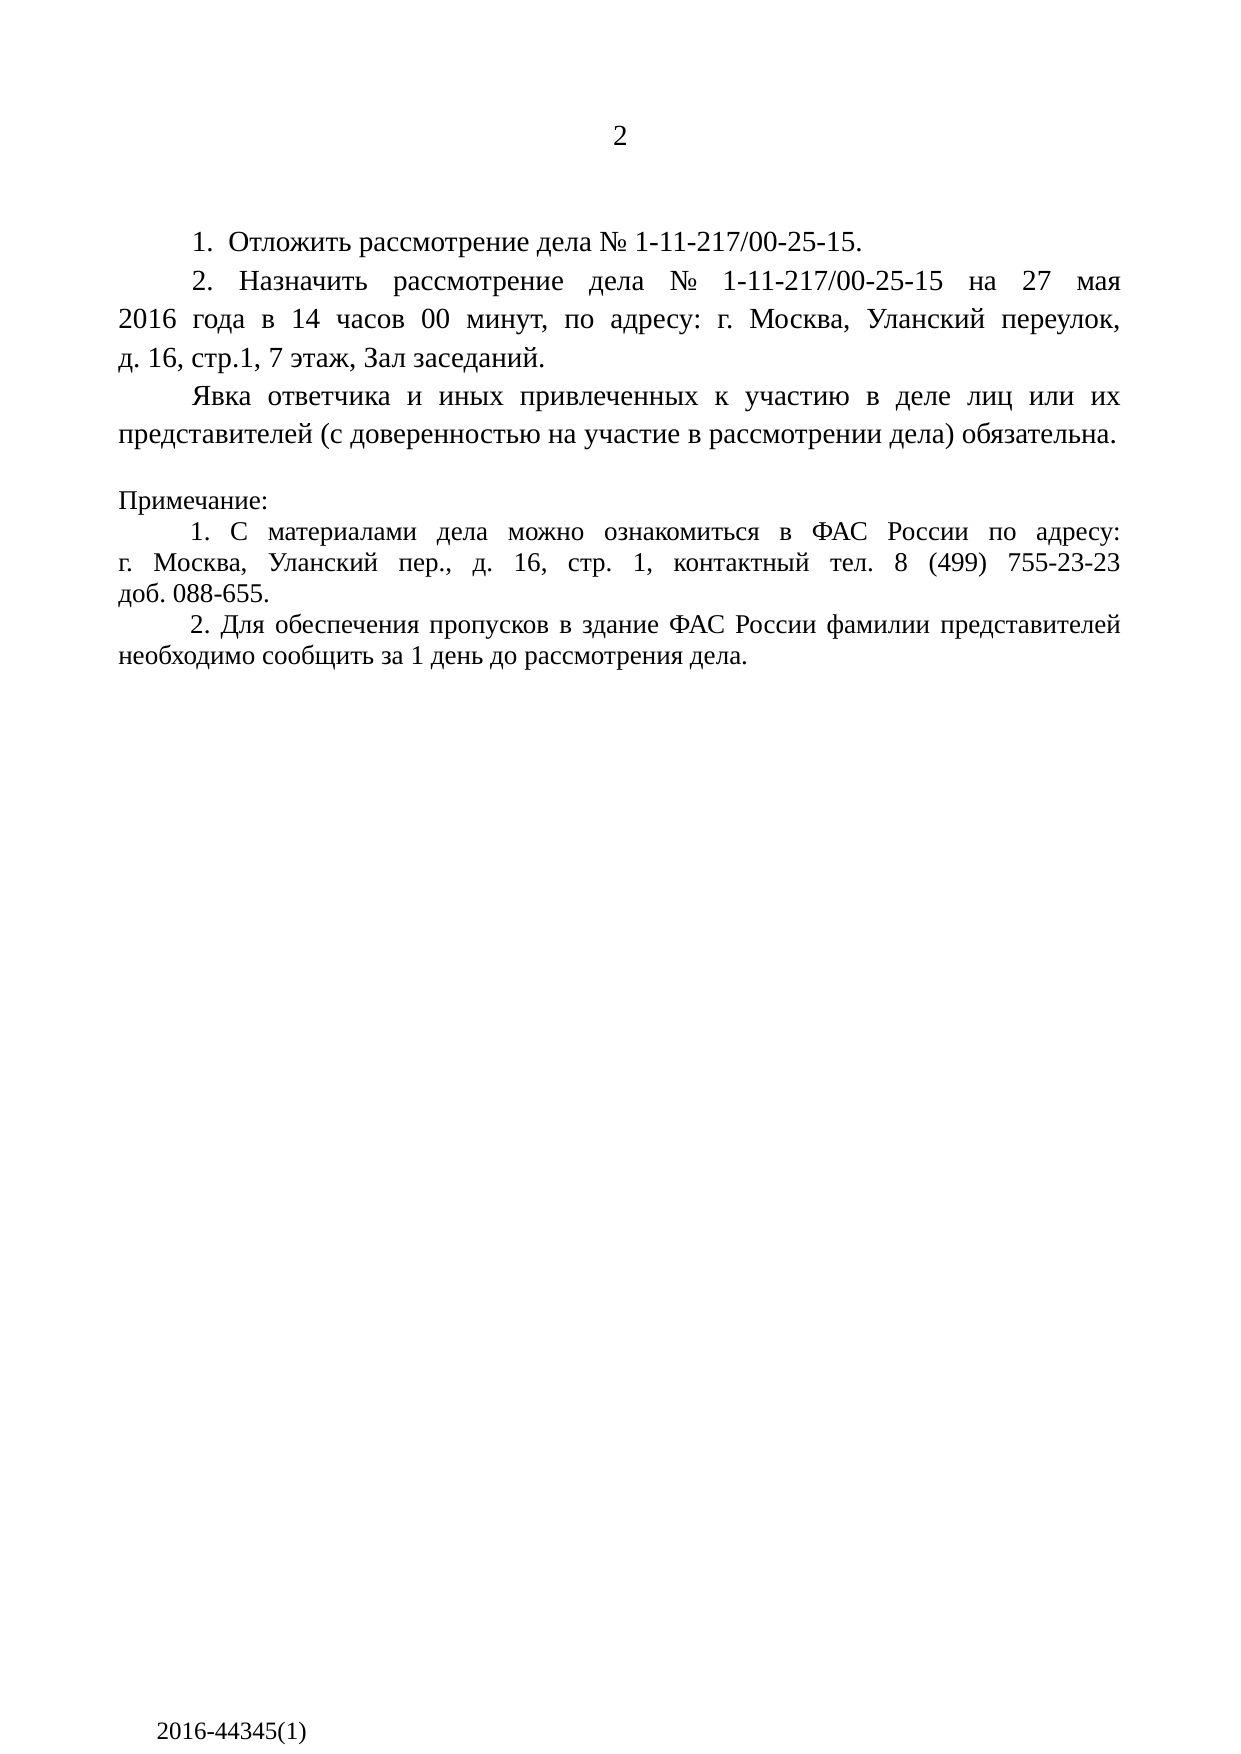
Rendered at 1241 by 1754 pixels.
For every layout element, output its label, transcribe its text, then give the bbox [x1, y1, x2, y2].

text Явка ответчика и иных привлеченных к участию в деле лиц или их представителей (с доверенностью на участие в рассмотрении дела) обязательна. [118, 373, 1122, 450]
text 1. Отложить рассмотрение дела № 1-11-217/00-25-15. [118, 219, 1122, 258]
text 2. Для обеспечения пропусков в здание ФАС России фамилии представителей необходимо сообщить за 1 день до рассмотрения дела. [118, 608, 1122, 671]
text 1. С материалами дела можно ознакомиться в ФАС России по адресу: г. Москва, Уланский пер., д. 16, стр. 1, контактный тел. 8 (499) 755-23-23 доб. 088-655. [118, 515, 1122, 608]
text Примечание: [118, 484, 1122, 515]
text 2. Назначить рассмотрение дела № 1-11-217/00-25-15 на 27 мая 2016 года в 14 часов 00 минут, по адресу: г. Москва, Уланский переулок, д. 16, стр.1, 7 этаж, Зал заседаний. [118, 258, 1122, 373]
